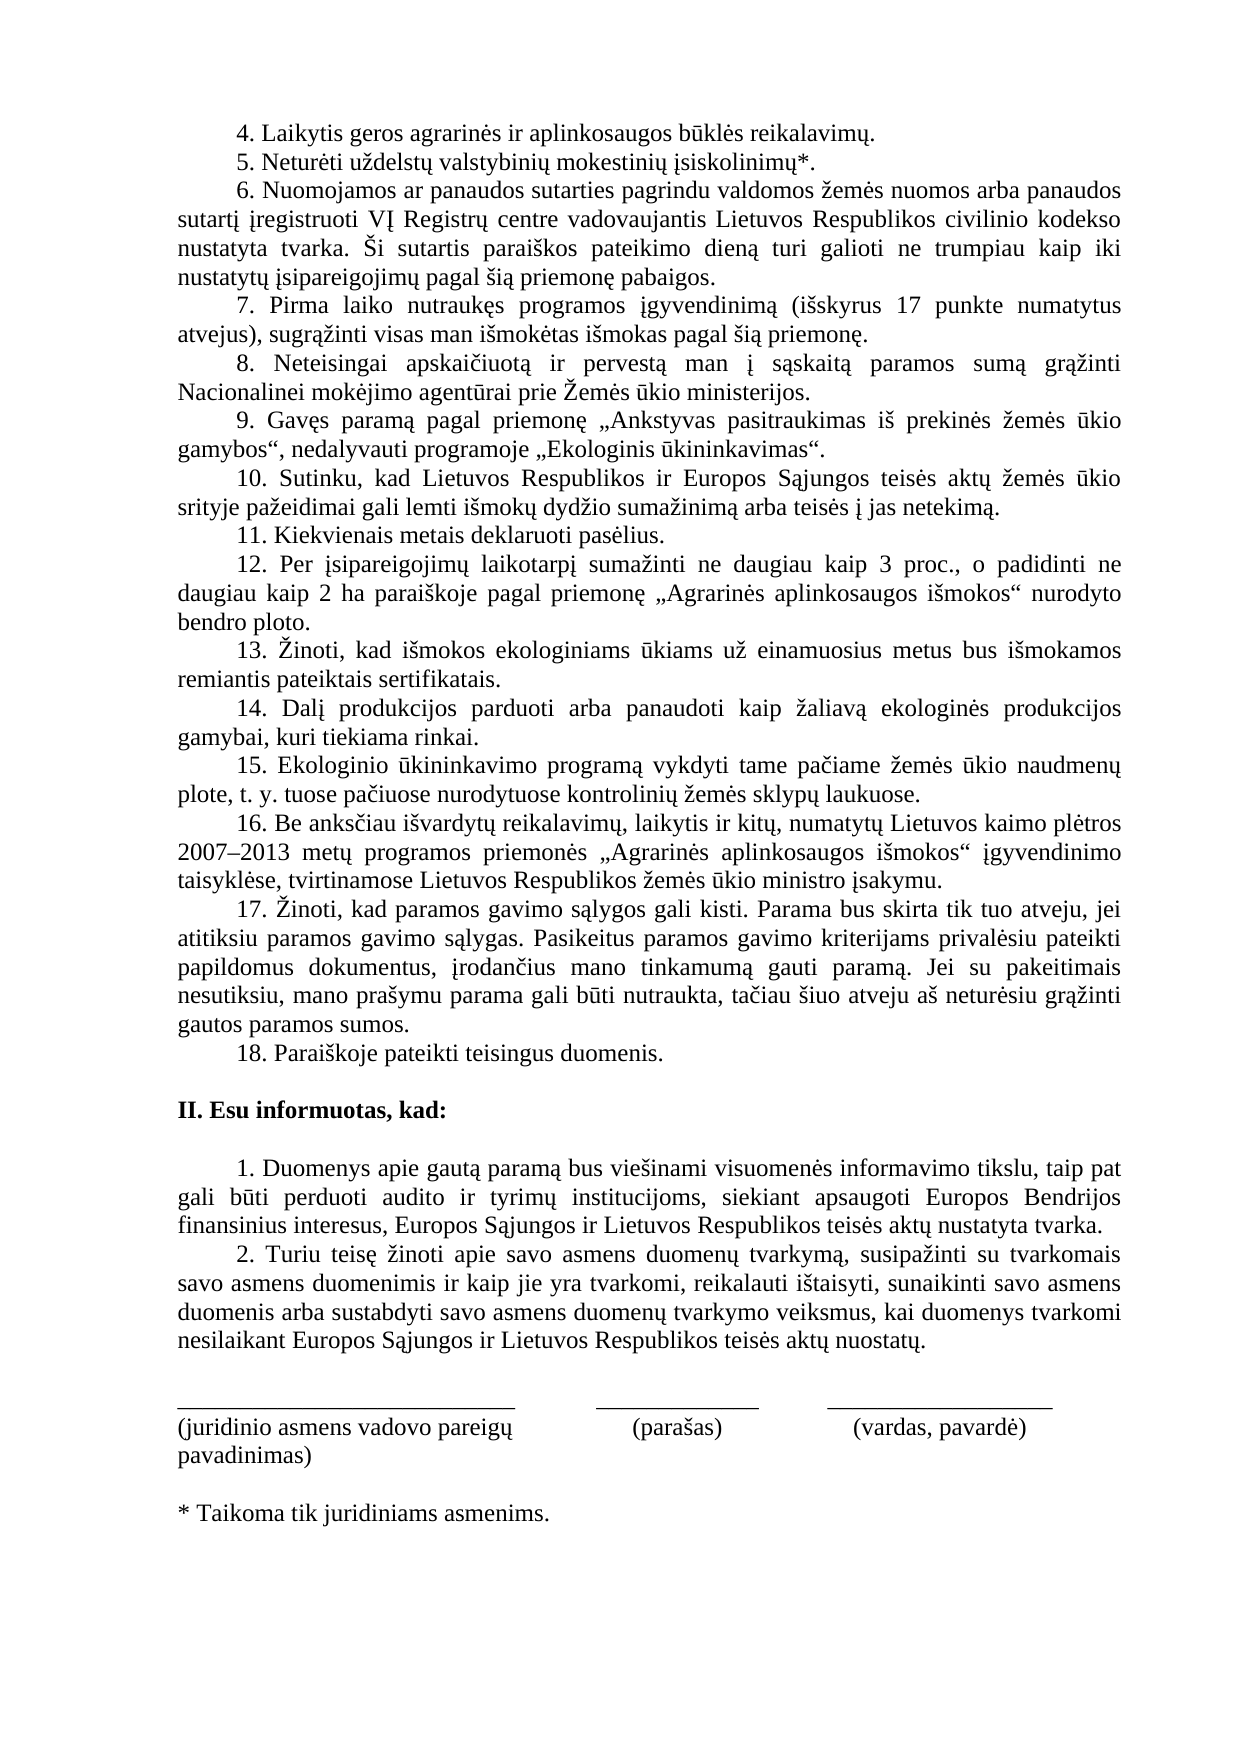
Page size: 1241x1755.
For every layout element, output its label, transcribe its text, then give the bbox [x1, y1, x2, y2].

text 4. Laikytis geros agrarinės ir aplinkosaugos būklės reikalavimų. [177, 118, 1122, 147]
text 10. Sutinku, kad Lietuvos Respublikos ir Europos Sąjungos teisės aktų žemės ūkio srityje pažeidimai gali lemti išmokų dydžio sumažinimą arba teisės į jas netekimą. [177, 463, 1122, 521]
text 15. Ekologinio ūkininkavimo programą vykdyti tame pačiame žemės ūkio naudmenų plote, t. y. tuose pačiuose nurodytuose kontrolinių žemės sklypų laukuose. [177, 751, 1122, 808]
text 6. Nuomojamos ar panaudos sutarties pagrindu valdomos žemės nuomos arba panaudos sutartį įregistruoti VĮ Registrų centre vadovaujantis Lietuvos Respublikos civilinio kodekso nustatyta tvarka. Ši sutartis paraiškos pateikimo dieną turi galioti ne trumpiau kaip iki nustatytų įsipareigojimų pagal šią priemonę pabaigos. [177, 176, 1122, 291]
text * Taikoma tik juridiniams asmenims. [177, 1498, 1122, 1527]
text 11. Kiekvienais metais deklaruoti pasėlius. [177, 521, 1122, 549]
text 14. Dalį produkcijos parduoti arba panaudoti kaip žaliavą ekologinės produkcijos gamybai, kuri tiekiama rinkai. [177, 693, 1122, 751]
text 12. Per įsipareigojimų laikotarpį sumažinti ne daugiau kaip 3 proc., o padidinti ne daugiau kaip 2 ha paraiškoje pagal priemonę „Agrarinės aplinkosaugos išmokos“ nurodyto bendro ploto. [177, 549, 1122, 636]
text 7. Pirma laiko nutraukęs programos įgyvendinimą (išskyrus 17 punkte numatytus atvejus), sugrąžinti visas man išmokėtas išmokas pagal šią priemonę. [177, 291, 1122, 348]
text (juridinio asmens vadovo pareigų (parašas) (vardas, pavardė) [177, 1412, 1122, 1441]
text 2. Turiu teisę žinoti apie savo asmens duomenų tvarkymą, susipažinti su tvarkomais savo asmens duomenimis ir kaip jie yra tvarkomi, reikalauti ištaisyti, sunaikinti savo asmens duomenis arba sustabdyti savo asmens duomenų tvarkymo veiksmus, kai duomenys tvarkomi nesilaikant Europos Sąjungos ir Lietuvos Respublikos teisės aktų nuostatų. [177, 1239, 1122, 1354]
text 16. Be anksčiau išvardytų reikalavimų, laikytis ir kitų, numatytų Lietuvos kaimo plėtros 2007–2013 metų programos priemonės „Agrarinės aplinkosaugos išmokos“ įgyvendinimo taisyklėse, tvirtinamose Lietuvos Respublikos žemės ūkio ministro įsakymu. [177, 808, 1122, 894]
text 1. Duomenys apie gautą paramą bus viešinami visuomenės informavimo tikslu, taip pat gali būti perduoti audito ir tyrimų institucijoms, siekiant apsaugoti Europos Bendrijos finansinius interesus, Europos Sąjungos ir Lietuvos Respublikos teisės aktų nustatyta tvarka. [177, 1153, 1122, 1239]
text 8. Neteisingai apskaičiuotą ir pervestą man į sąskaitą paramos sumą grąžinti Nacionalinei mokėjimo agentūrai prie Žemės ūkio ministerijos. [177, 348, 1122, 406]
text pavadinimas) [177, 1441, 1122, 1469]
text II. Esu informuotas, kad: [177, 1096, 1122, 1124]
text ___________________________ _____________ __________________ [177, 1383, 1122, 1412]
text 5. Neturėti uždelstų valstybinių mokestinių įsiskolinimų*. [177, 147, 1122, 176]
text 18. Paraiškoje pateikti teisingus duomenis. [177, 1038, 1122, 1067]
text 17. Žinoti, kad paramos gavimo sąlygos gali kisti. Parama bus skirta tik tuo atveju, jei atitiksiu paramos gavimo sąlygas. Pasikeitus paramos gavimo kriterijams privalėsiu pateikti papildomus dokumentus, įrodančius mano tinkamumą gauti paramą. Jei su pakeitimais nesutiksiu, mano prašymu parama gali būti nutraukta, tačiau šiuo atveju aš neturėsiu grąžinti gautos paramos sumos. [177, 894, 1122, 1038]
text 9. Gavęs paramą pagal priemonę „Ankstyvas pasitraukimas iš prekinės žemės ūkio gamybos“, nedalyvauti programoje „Ekologinis ūkininkavimas“. [177, 406, 1122, 463]
text 13. Žinoti, kad išmokos ekologiniams ūkiams už einamuosius metus bus išmokamos remiantis pateiktais sertifikatais. [177, 636, 1122, 693]
